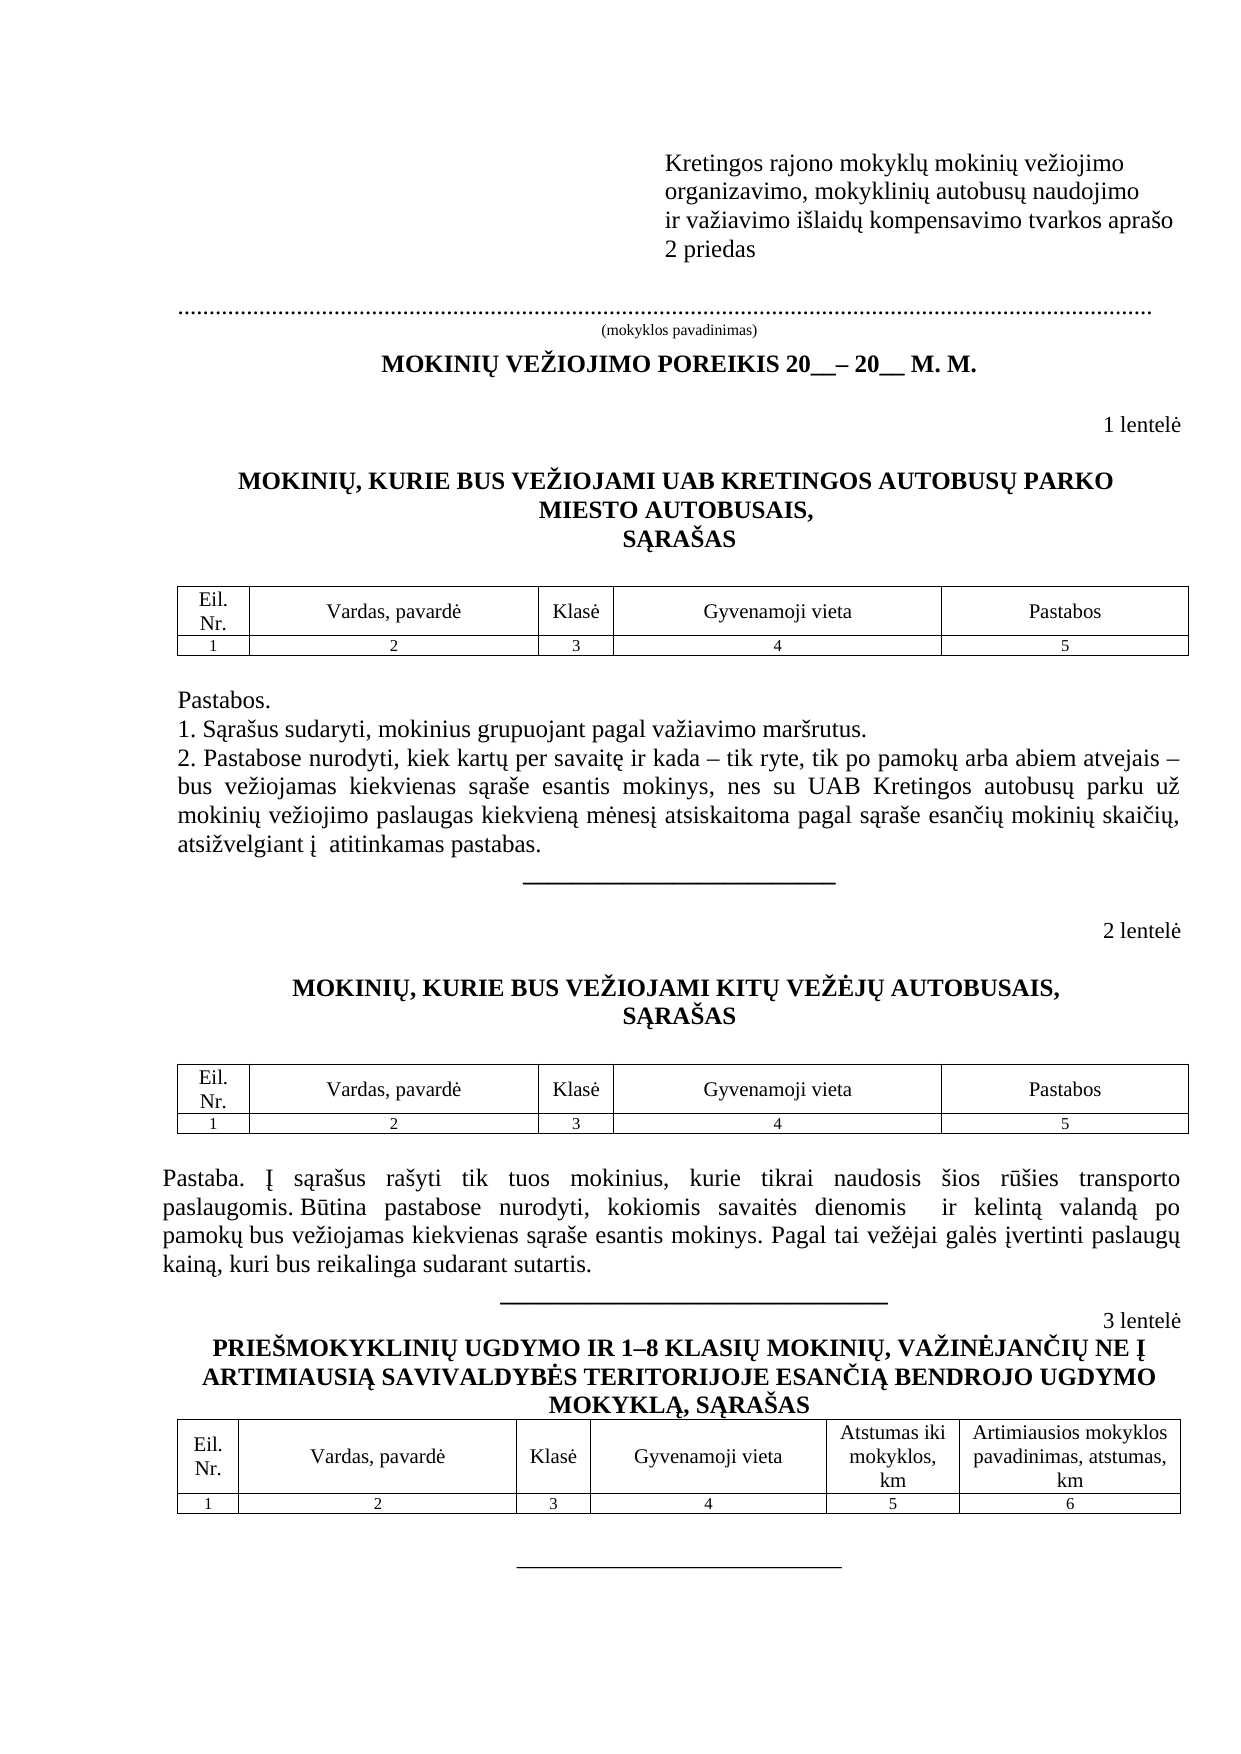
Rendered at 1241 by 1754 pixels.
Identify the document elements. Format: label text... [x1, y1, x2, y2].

table_header Eil. Nr. [178, 587, 249, 635]
table_header Gyvenamoji vieta [591, 1420, 826, 1492]
table_cell 3 [539, 636, 613, 655]
table_cell 5 [942, 1114, 1188, 1133]
text MOKINIŲ VEŽIOJIMO POREIKIS 20__– 20__ M. M. [177, 349, 1181, 378]
text ir važiavimo išlaidų kompensavimo tvarkos aprašo [664, 205, 1181, 234]
text (mokyklos pavadinimas) [177, 320, 1181, 349]
table_header Klasė [539, 587, 613, 635]
table_cell 3 [539, 1114, 613, 1133]
text _______________________________ [207, 1278, 1181, 1307]
table_header Klasė [539, 1065, 613, 1113]
table_header Eil. Nr. [178, 1420, 238, 1492]
table_header Artimiausios mokyklos pavadinimas, atstumas, km [960, 1420, 1180, 1492]
text Pastaba. Į sąrašus rašyti tik tuos mokinius, kurie tikrai naudosis šios rūšies transporto paslaugomis. Būtina pastabose nurodyti, kokiomis savaitės dienomis ir kelintą valandą po pamokų bus vežiojamas kiekvienas sąraše esantis mokinys. Pagal tai vežėjai galės įvertinti paslaugų kainą, kuri bus reikalinga sudarant sutartis. [162, 1163, 1181, 1278]
table_cell 1 [178, 636, 249, 655]
text 2. Pastabose nurodyti, kiek kartų per savaitę ir kada – tik ryte, tik po pamokų arba abiem atvejais – bus vežiojamas kiekvienas sąraše esantis mokinys, nes su UAB Kretingos autobusų parku už mokinių vežiojimo paslaugas kiekvieną mėnesį atsiskaitoma pagal sąraše esančių mokinių skaičių, atsižvelgiant į atitinkamas pastabas. [177, 743, 1181, 858]
text _________________________ [177, 858, 1181, 886]
table_cell 2 [239, 1494, 516, 1513]
text organizavimo, mokyklinių autobusų naudojimo [664, 176, 1181, 205]
table_header Vardas, pavardė [250, 1065, 538, 1113]
table_cell 4 [614, 1114, 941, 1133]
text ............................................................................................................................................................ [177, 291, 1181, 320]
text 1. Sąrašus sudaryti, mokinius grupuojant pagal važiavimo maršrutus. [177, 714, 1181, 743]
text 2 lentelė [717, 915, 1181, 944]
table_cell 4 [591, 1494, 826, 1513]
table_header Vardas, pavardė [239, 1420, 516, 1492]
text SĄRAŠAS [177, 1001, 1181, 1030]
text Kretingos rajono mokyklų mokinių vežiojimo [664, 148, 1181, 176]
text 1 lentelė [177, 411, 1181, 437]
text MIESTO AUTOBUSAIS, [177, 495, 1181, 524]
table_header Vardas, pavardė [250, 587, 538, 635]
table_header Pastabos [942, 587, 1188, 635]
table_cell 5 [942, 636, 1188, 655]
table_cell 1 [178, 1494, 238, 1513]
table_cell 2 [250, 1114, 538, 1133]
text PRIEŠMOKYKLINIŲ UGDYMO IR 1–8 KLASIŲ MOKINIŲ, VAŽINĖJANČIŲ NE Į ARTIMIAUSIĄ SAVIVALDYBĖS TERITORIJOJE ESANČIĄ BENDROJO UGDYMO MOKYKLĄ, SĄRAŠAS [177, 1333, 1181, 1419]
text Pastabos. [177, 685, 1181, 714]
table_cell 3 [517, 1494, 590, 1513]
text MOKINIŲ, KURIE BUS VEŽIOJAMI UAB KRETINGOS AUTOBUSŲ PARKO [177, 466, 1181, 495]
table_header Eil. Nr. [178, 1065, 249, 1113]
table_cell 4 [614, 636, 941, 655]
text 2 priedas [664, 234, 1181, 263]
table_header Atstumas iki mokyklos, km [827, 1420, 959, 1492]
text __________________________ [177, 1542, 1181, 1571]
text 3 lentelė [177, 1307, 1181, 1333]
table_cell 1 [178, 1114, 249, 1133]
text SĄRAŠAS [177, 524, 1181, 552]
table_cell 6 [960, 1494, 1180, 1513]
table_header Gyvenamoji vieta [614, 587, 941, 635]
table_cell 5 [827, 1494, 959, 1513]
table_cell 2 [250, 636, 538, 655]
table_header Gyvenamoji vieta [614, 1065, 941, 1113]
table_header Klasė [517, 1420, 590, 1492]
text MOKINIŲ, KURIE BUS VEŽIOJAMI KITŲ VEŽĖJŲ AUTOBUSAIS, [177, 973, 1181, 1001]
table_header Pastabos [942, 1065, 1188, 1113]
